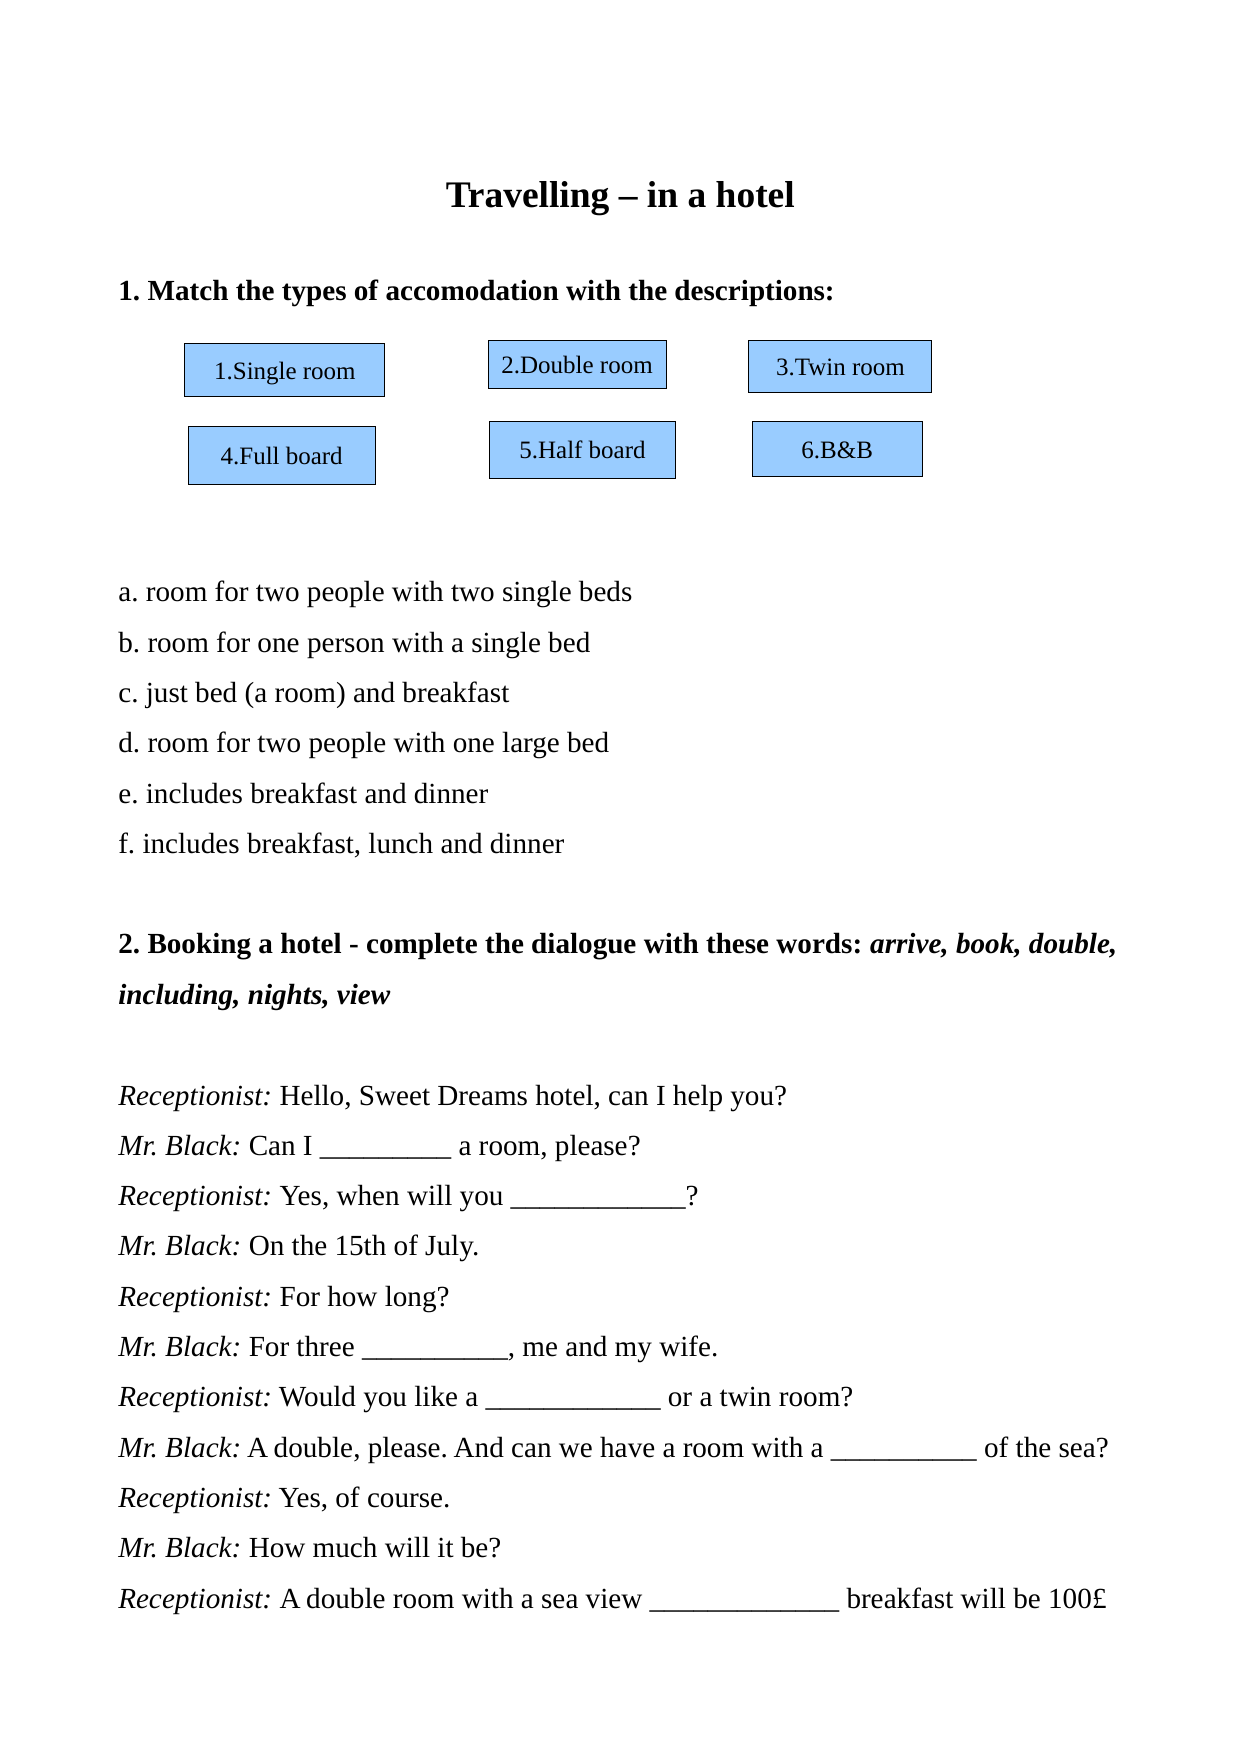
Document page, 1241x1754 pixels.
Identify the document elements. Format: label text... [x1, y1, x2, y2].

text b. room for one person with a single bed [118, 625, 1122, 658]
text Mr. Black: A double, please. And can we have a room with a __________ of the sea? [118, 1430, 1122, 1463]
text Receptionist: For how long? [118, 1279, 1122, 1312]
text Receptionist: Yes, when will you ____________? [118, 1178, 1122, 1212]
text Travelling – in a hotel [118, 172, 1122, 215]
text Mr. Black: How much will it be? [118, 1530, 1122, 1564]
text a. room for two people with two single beds [118, 574, 1122, 608]
text Receptionist: Yes, of course. [118, 1480, 1122, 1514]
text 1. Match the types of accomodation with the descriptions: [118, 273, 1122, 306]
text d. room for two people with one large bed [118, 725, 1122, 759]
text Receptionist: Would you like a ____________ or a twin room? [118, 1379, 1122, 1413]
text Receptionist: Hello, Sweet Dreams hotel, can I help you? [118, 1078, 1122, 1111]
text Mr. Black: On the 15th of July. [118, 1228, 1122, 1262]
text Mr. Black: Can I _________ a room, please? [118, 1128, 1122, 1161]
text Mr. Black: For three __________, me and my wife. [118, 1329, 1122, 1363]
text f. includes breakfast, lunch and dinner [118, 826, 1122, 859]
text Receptionist: A double room with a sea view _____________ breakfast will be 100£ [118, 1581, 1122, 1614]
text 2. Booking a hotel - complete the dialogue with these words: arrive, book, double, including, nights, view [118, 927, 1122, 1011]
text e. includes breakfast and dinner [118, 776, 1122, 809]
text c. just bed (a room) and breakfast [118, 675, 1122, 709]
